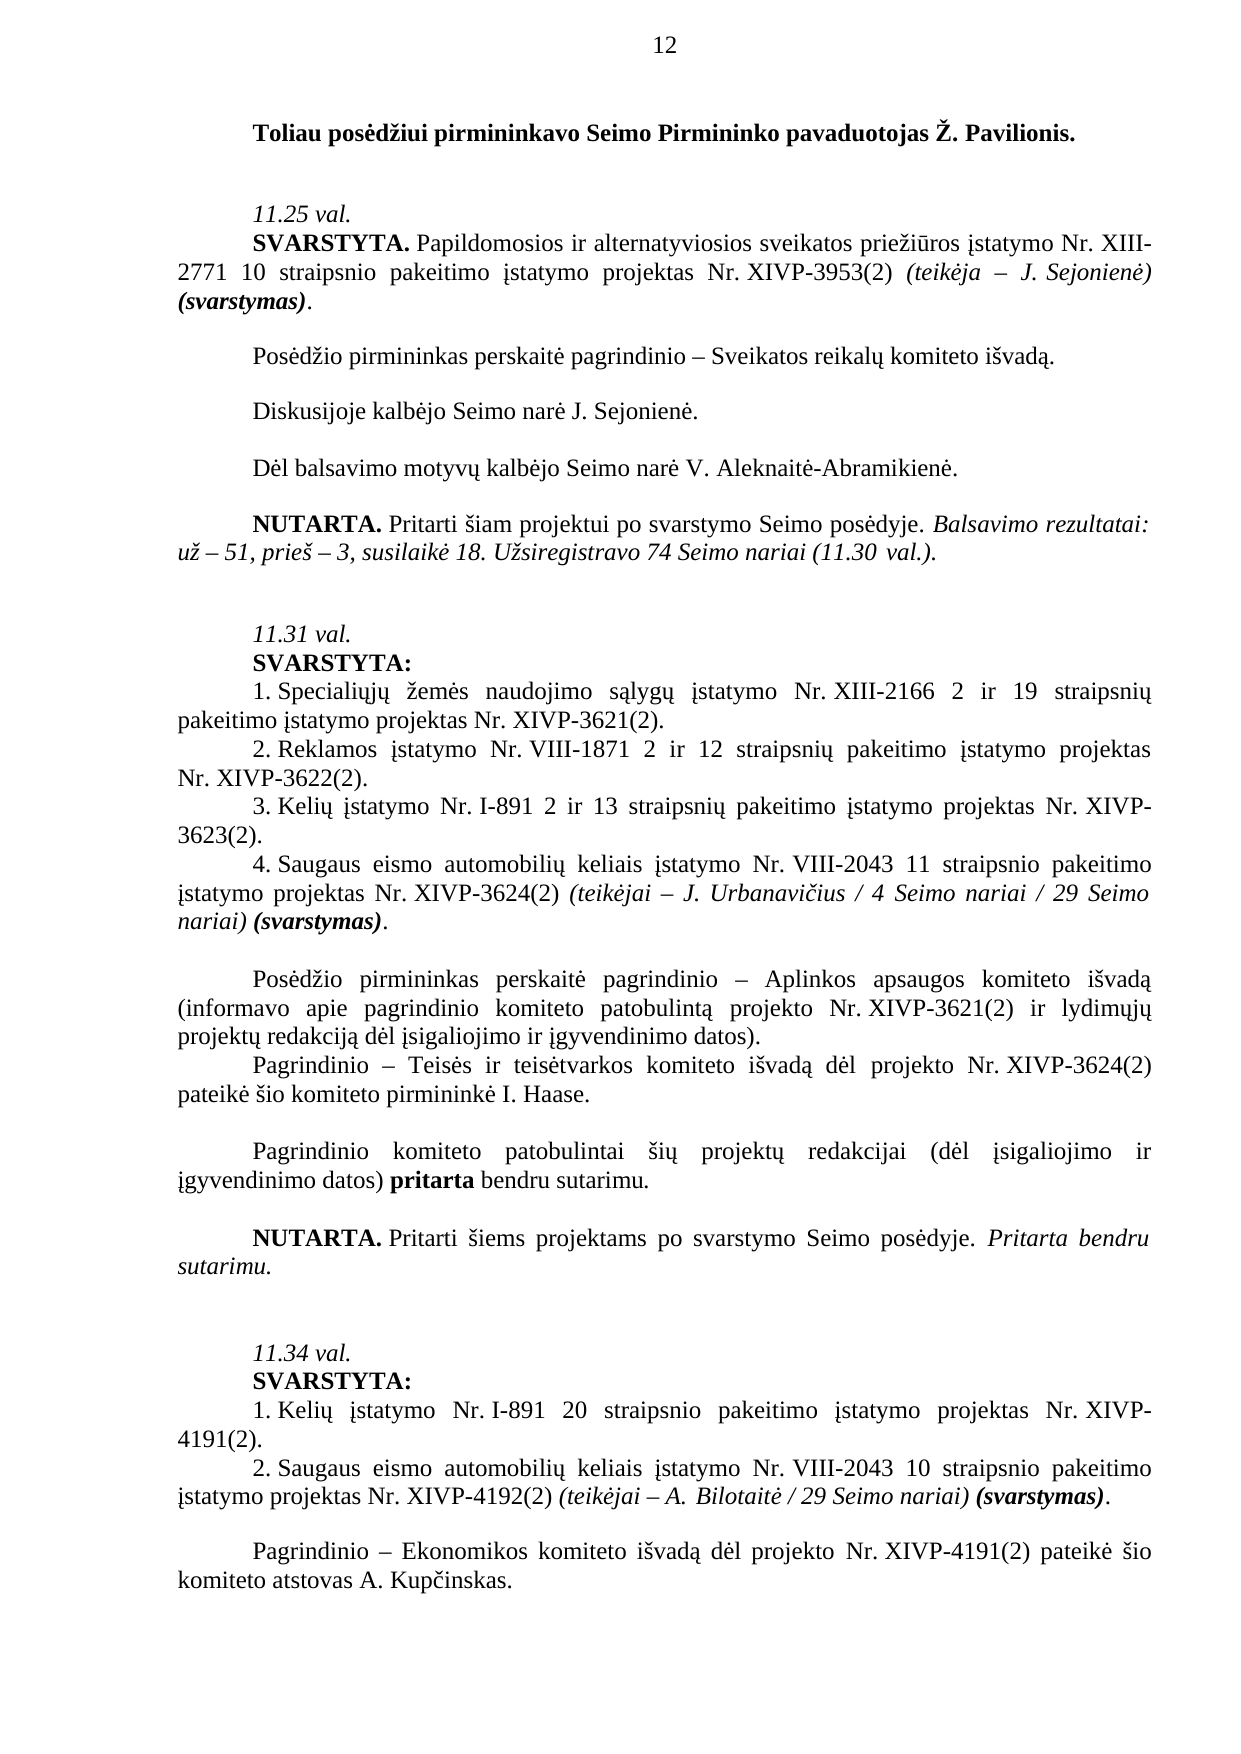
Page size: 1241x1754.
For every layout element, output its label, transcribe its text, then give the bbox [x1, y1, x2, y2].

text 1. Specialiųjų žemės naudojimo sąlygų įstatymo Nr. XIII-2166 2 ir 19 straipsnių pakeitimo įstatymo projektas Nr. XIVP-3621(2). [177, 676, 1152, 734]
text Posėdžio pirmininkas perskaitė pagrindinio – Sveikatos reikalų komiteto išvadą. [177, 341, 1152, 370]
text 2. Saugaus eismo automobilių keliais įstatymo Nr. VIII-2043 10 straipsnio pakeitimo įstatymo projektas Nr. XIVP-4192(2) (teikėjai – A. Bilotaitė / 29 Seimo nariai) (svarstymas). [177, 1453, 1152, 1510]
text 11.34 val. [177, 1338, 1152, 1366]
text SVARSTYTA: [177, 648, 1152, 676]
text Pagrindinio – Teisės ir teisėtvarkos komiteto išvadą dėl projekto Nr. XIVP-3624(2) pateikė šio komiteto pirmininkė I. Haase. [177, 1050, 1152, 1108]
text Pagrindinio komiteto patobulintai šių projektų redakcijai (dėl įsigaliojimo ir įgyvendinimo datos) pritarta bendru sutarimu. [177, 1136, 1152, 1194]
text Posėdžio pirmininkas perskaitė pagrindinio – Aplinkos apsaugos komiteto išvadą (informavo apie pagrindinio komiteto patobulintą projekto Nr. XIVP-3621(2) ir lydimųjų projektų redakciją dėl įsigaliojimo ir įgyvendinimo datos). [177, 964, 1152, 1050]
text 4. Saugaus eismo automobilių keliais įstatymo Nr. VIII-2043 11 straipsnio pakeitimo įstatymo projektas Nr. XIVP-3624(2) (teikėjai – J. Urbanavičius / 4 Seimo nariai / 29 Seimo nariai) (svarstymas). [177, 849, 1152, 935]
text 11.31 val. [177, 619, 1152, 648]
text NUTARTA. Pritarti šiems projektams po svarstymo Seimo posėdyje. Pritarta bendru sutarimu. [177, 1223, 1152, 1280]
text 3. Kelių įstatymo Nr. I-891 2 ir 13 straipsnių pakeitimo įstatymo projektas Nr. XIVP-3623(2). [177, 791, 1152, 849]
text Toliau posėdžiui pirmininkavo Seimo Pirmininko pavaduotojas Ž. Pavilionis. [177, 118, 1152, 147]
text 11.25 val. [177, 199, 1152, 228]
text 1. Kelių įstatymo Nr. I-891 20 straipsnio pakeitimo įstatymo projektas Nr. XIVP-4191(2). [177, 1395, 1152, 1453]
text SVARSTYTA: [177, 1366, 1152, 1395]
text Dėl balsavimo motyvų kalbėjo Seimo narė V. Aleknaitė-Abramikienė. [177, 453, 1152, 482]
text SVARSTYTA. Papildomosios ir alternatyviosios sveikatos priežiūros įstatymo Nr. XIII-2771 10 straipsnio pakeitimo įstatymo projektas Nr. XIVP-3953(2) (teikėja – J. Sejonienė) (svarstymas). [177, 228, 1152, 314]
text Pagrindinio – Ekonomikos komiteto išvadą dėl projekto Nr. XIVP-4191(2) pateikė šio komiteto atstovas A. Kupčinskas. [177, 1536, 1152, 1594]
text NUTARTA. Pritarti šiam projektui po svarstymo Seimo posėdyje. Balsavimo rezultatai: už – 51, prieš – 3, susilaikė 18. Užsiregistravo 74 Seimo nariai (11.30 val.). [177, 509, 1152, 566]
text Diskusijoje kalbėjo Seimo narė J. Sejonienė. [177, 396, 1152, 425]
text 2. Reklamos įstatymo Nr. VIII-1871 2 ir 12 straipsnių pakeitimo įstatymo projektas Nr. XIVP-3622(2). [177, 734, 1152, 791]
